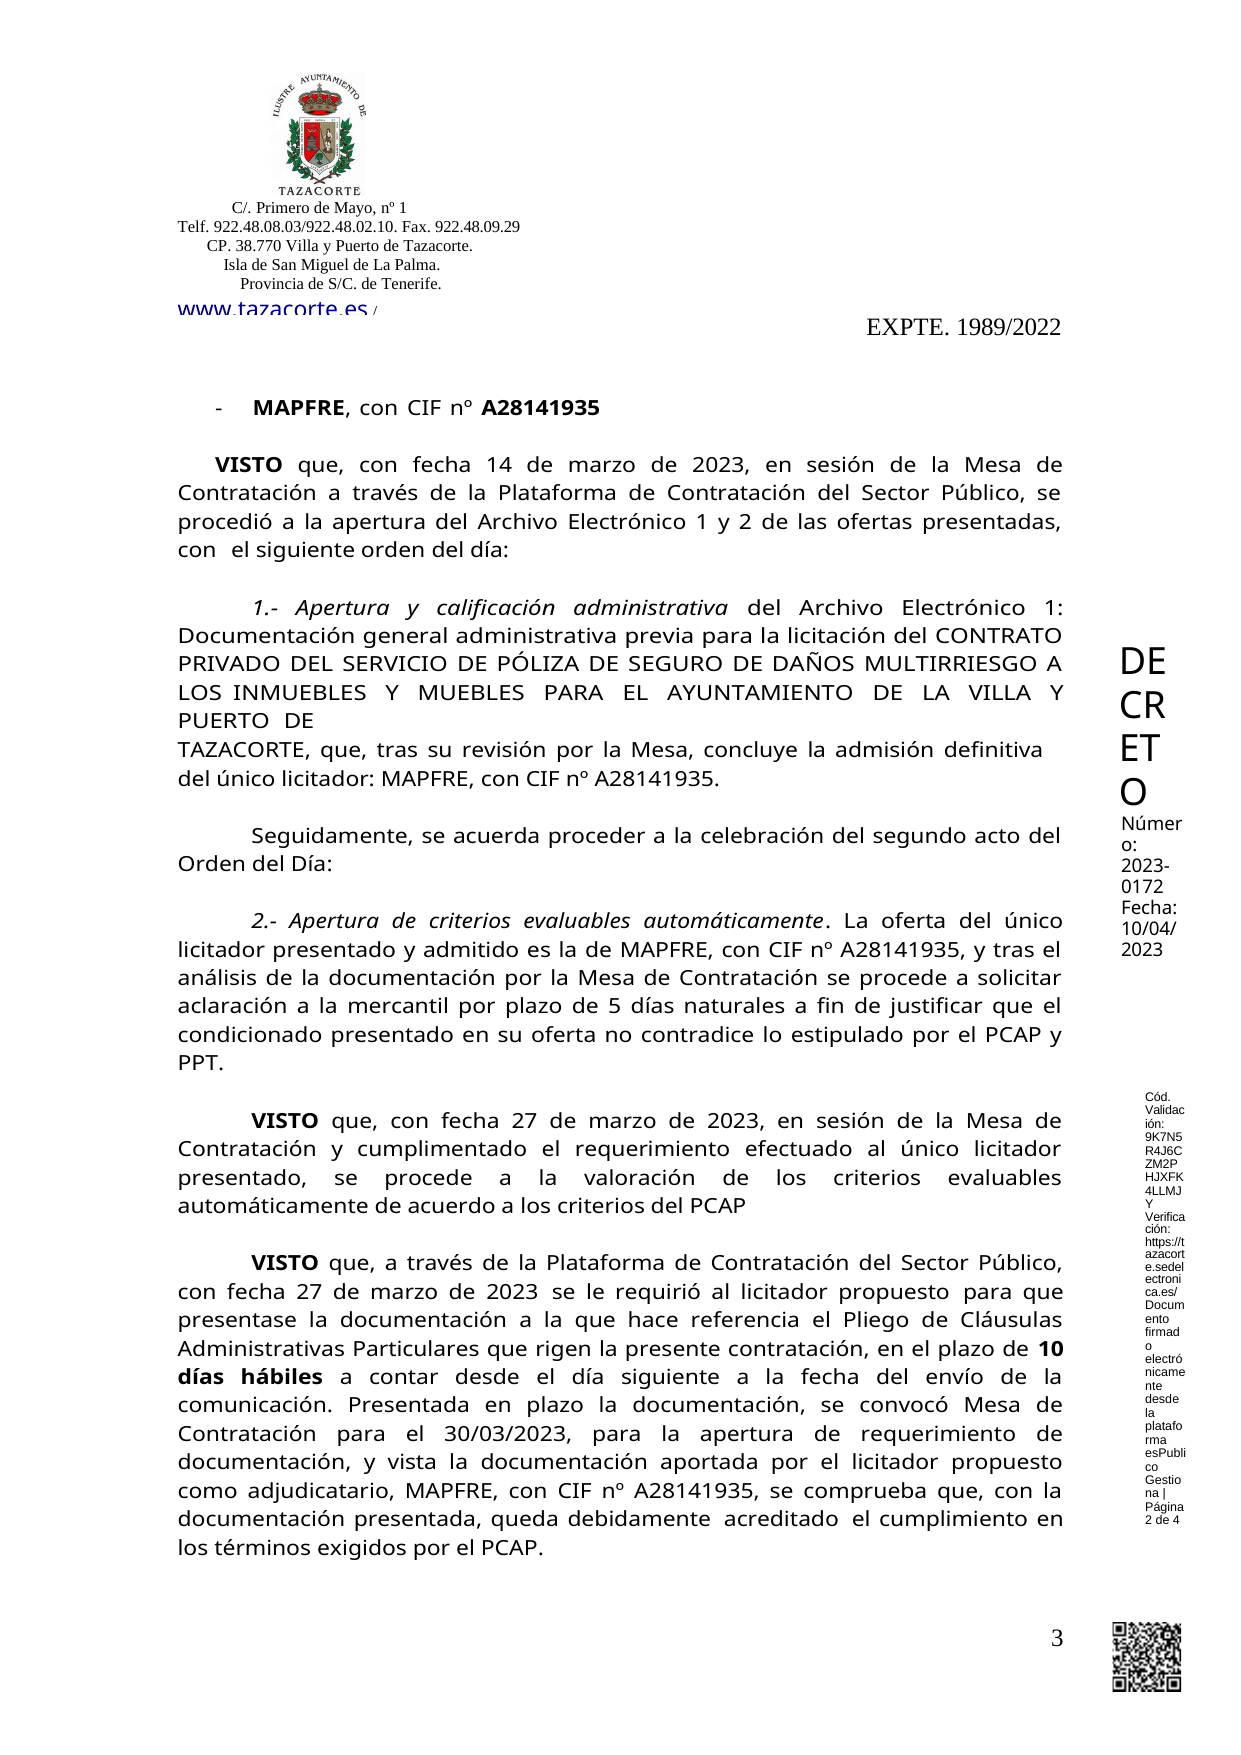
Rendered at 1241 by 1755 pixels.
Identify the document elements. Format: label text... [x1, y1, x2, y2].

text DECRETO [1119, 640, 1185, 814]
text TAZACORTE, que, tras su revisión por la Mesa, concluye la admisión definitiva del único licitador: MAPFRE, con CIF nº A28141935. [177, 735, 1078, 792]
text Cód. Validación: 9K7N5R4J6CZM2PHJXFK4LLMJY [1145, 1091, 1186, 1211]
text [1143, 1089, 1186, 1612]
text 1.- Apertura y calificación administrativa del Archivo Electrónico 1: Documentación general administrativa previa para la licitación del CONTRATO PRIVADO DEL SERVICIO DE PÓLIZA DE SEGURO DE DAÑOS MULTIRRIESGO A LOS INMUEBLES Y MUEBLES PARA EL AYUNTAMIENTO DE LA VILLA Y PUERTO DE [177, 593, 1064, 735]
text Verificación: https://tazacorte.sedelectronica.es/ [1145, 1211, 1186, 1299]
text [1117, 638, 1185, 985]
text Seguidamente, se acuerda proceder a la celebración del segundo acto del Orden del Día: [177, 821, 1063, 878]
text Documento firmado electrónicamente desde la plataforma esPublico Gestiona | Página 2 de 4 [1145, 1299, 1186, 1527]
text Número: 2023-0172 Fecha: 10/04/2023 [1121, 814, 1185, 961]
text VISTO que, a través de la Plataforma de Contratación del Sector Público, con fecha 27 de marzo de 2023 se le requirió al licitador propuesto para que presentase la documentación a la que hace referencia el Pliego de Cláusulas Administrativas Particulares que rigen la presente contratación, en el plazo de 10 días hábiles a contar desde el día siguiente a la fecha del envío de la comunicación. Presentada en plazo la documentación, se convocó Mesa de Contratación para el 30/03/2023, para la apertura de requerimiento de documentación, y vista la documentación aportada por el licitador propuesto como adjudicatario, MAPFRE, con CIF nº A28141935, se comprueba que, con la documentación presentada, queda debidamente acreditado el cumplimiento en los términos exigidos por el PCAP. [177, 1248, 1064, 1561]
text 2.- Apertura de criterios evaluables automáticamente. La oferta del único licitador presentado y admitido es la de MAPFRE, con CIF nº A28141935, y tras el análisis de la documentación por la Mesa de Contratación se procede a solicitar aclaración a la mercantil por plazo de 5 días naturales a fin de justificar que el condicionado presentado en su oferta no contradice lo estipulado por el PCAP y PPT. [177, 906, 1063, 1077]
text VISTO que, con fecha 27 de marzo de 2023, en sesión de la Mesa de Contratación y cumplimentado el requerimiento efectuado al único licitador presentado, se procede a la valoración de los criterios evaluables automáticamente de acuerdo a los criterios del PCAP [177, 1106, 1063, 1220]
text - MAPFRE, con CIF nº A28141935 [215, 393, 1078, 421]
text VISTO que, con fecha 14 de marzo de 2023, en sesión de la Mesa de Contratación a través de la Plataforma de Contratación del Sector Público, se procedió a la apertura del Archivo Electrónico 1 y 2 de las ofertas presentadas, con el siguiente orden del día: [177, 450, 1063, 564]
